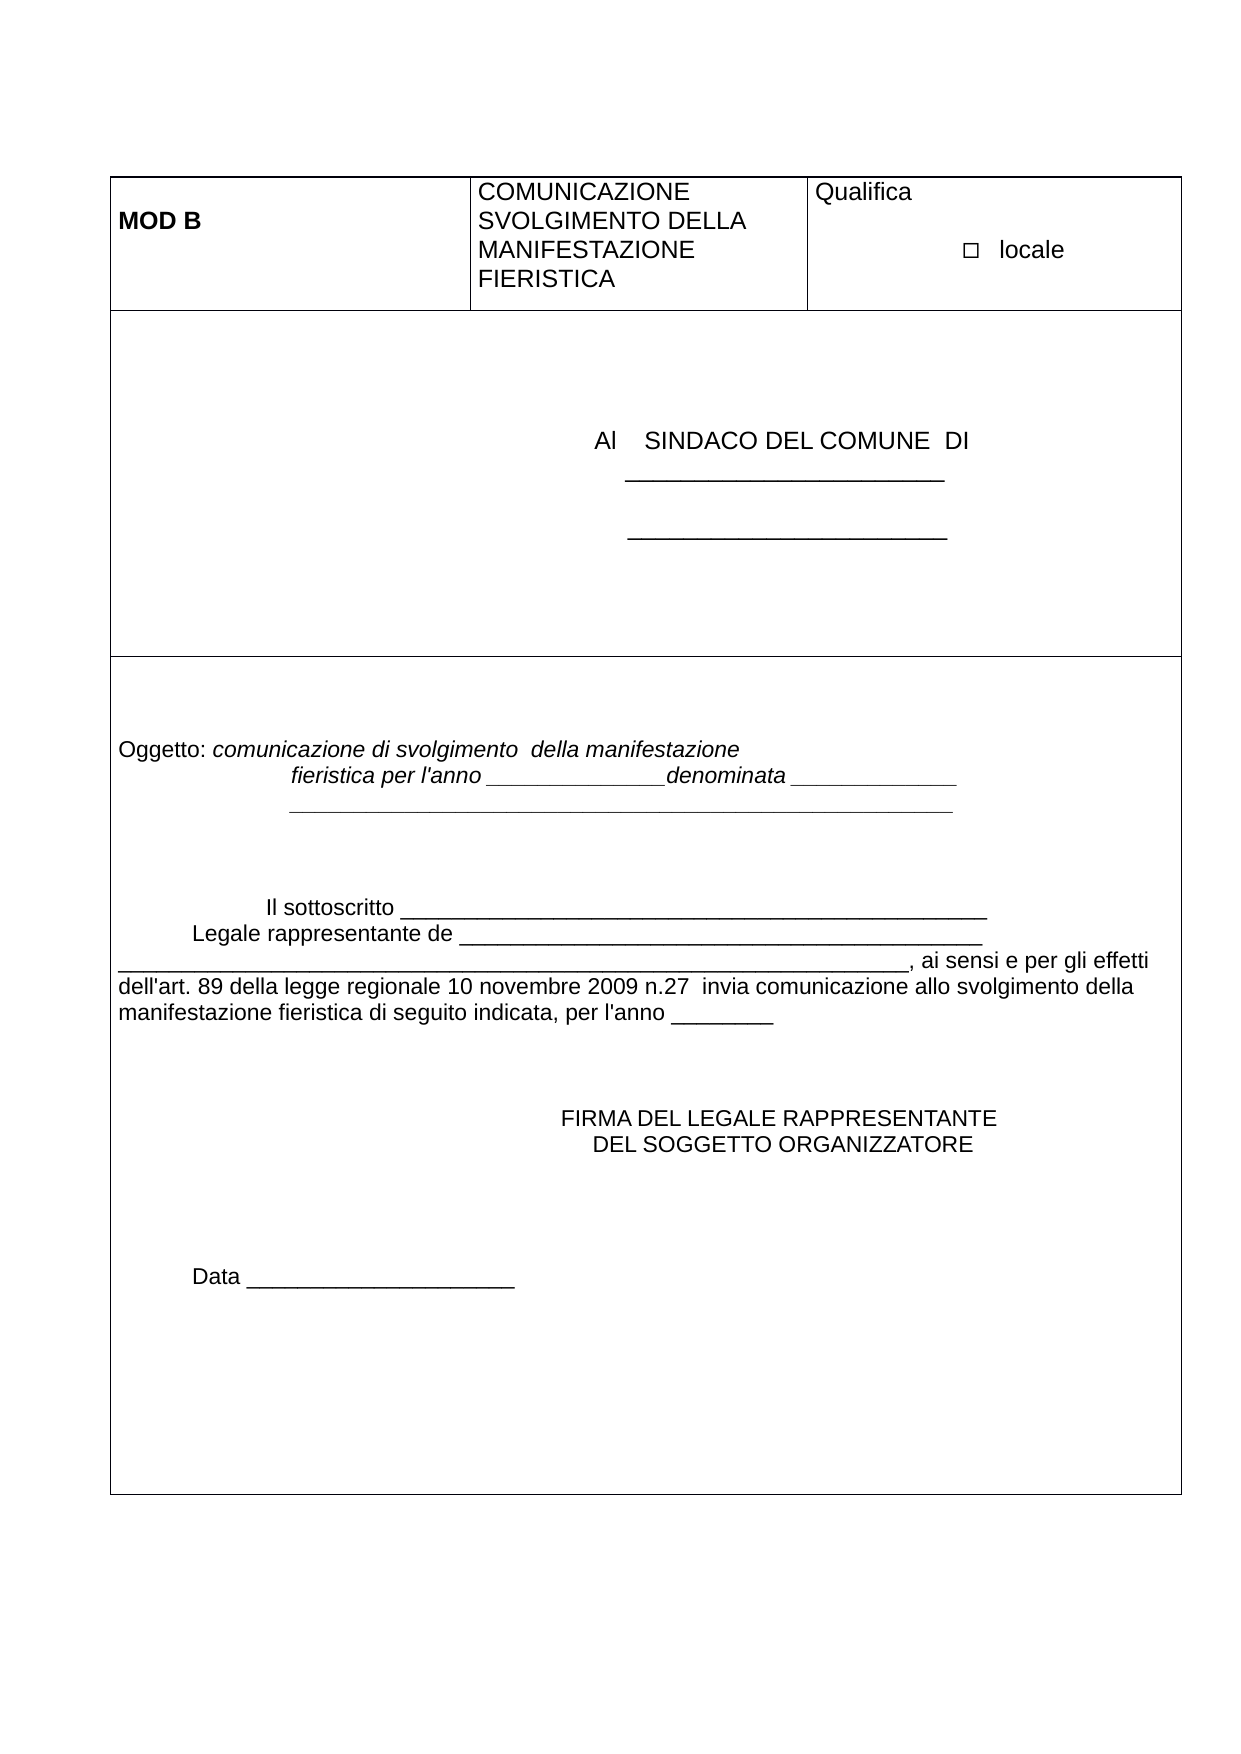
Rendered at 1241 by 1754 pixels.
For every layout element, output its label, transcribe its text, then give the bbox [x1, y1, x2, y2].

table_cell [111, 311, 470, 656]
table_cell Oggetto: comunicazione di svolgimento della manifestazione fieristica per l'anno ______________denominata _____________ ____________________________________________________ Il sottoscritto ______________________________________________ Legale rappresentante de _________________________________________ ______________________________________________________________, ai sensi e per gli effetti dell'art. 89 della legge regionale 10 novembre 2009 n.27 invia comunicazione allo svolgimento della manifestazione fieristica di seguito indicata, per l'anno ________ FIRMA DEL LEGALE RAPPRESENTANTE DEL SOGGETTO ORGANIZZATORE Data _____________________ [111, 657, 1181, 1494]
table_header MOD B [111, 178, 470, 309]
table_cell Al SINDACO DEL COMUNE DI _______________________ _______________________ [470, 311, 1181, 656]
table_header Qualifica locale [808, 178, 1181, 309]
table_header COMUNICAZIONE SVOLGIMENTO DELLA MANIFESTAZIONE FIERISTICA [471, 178, 807, 309]
